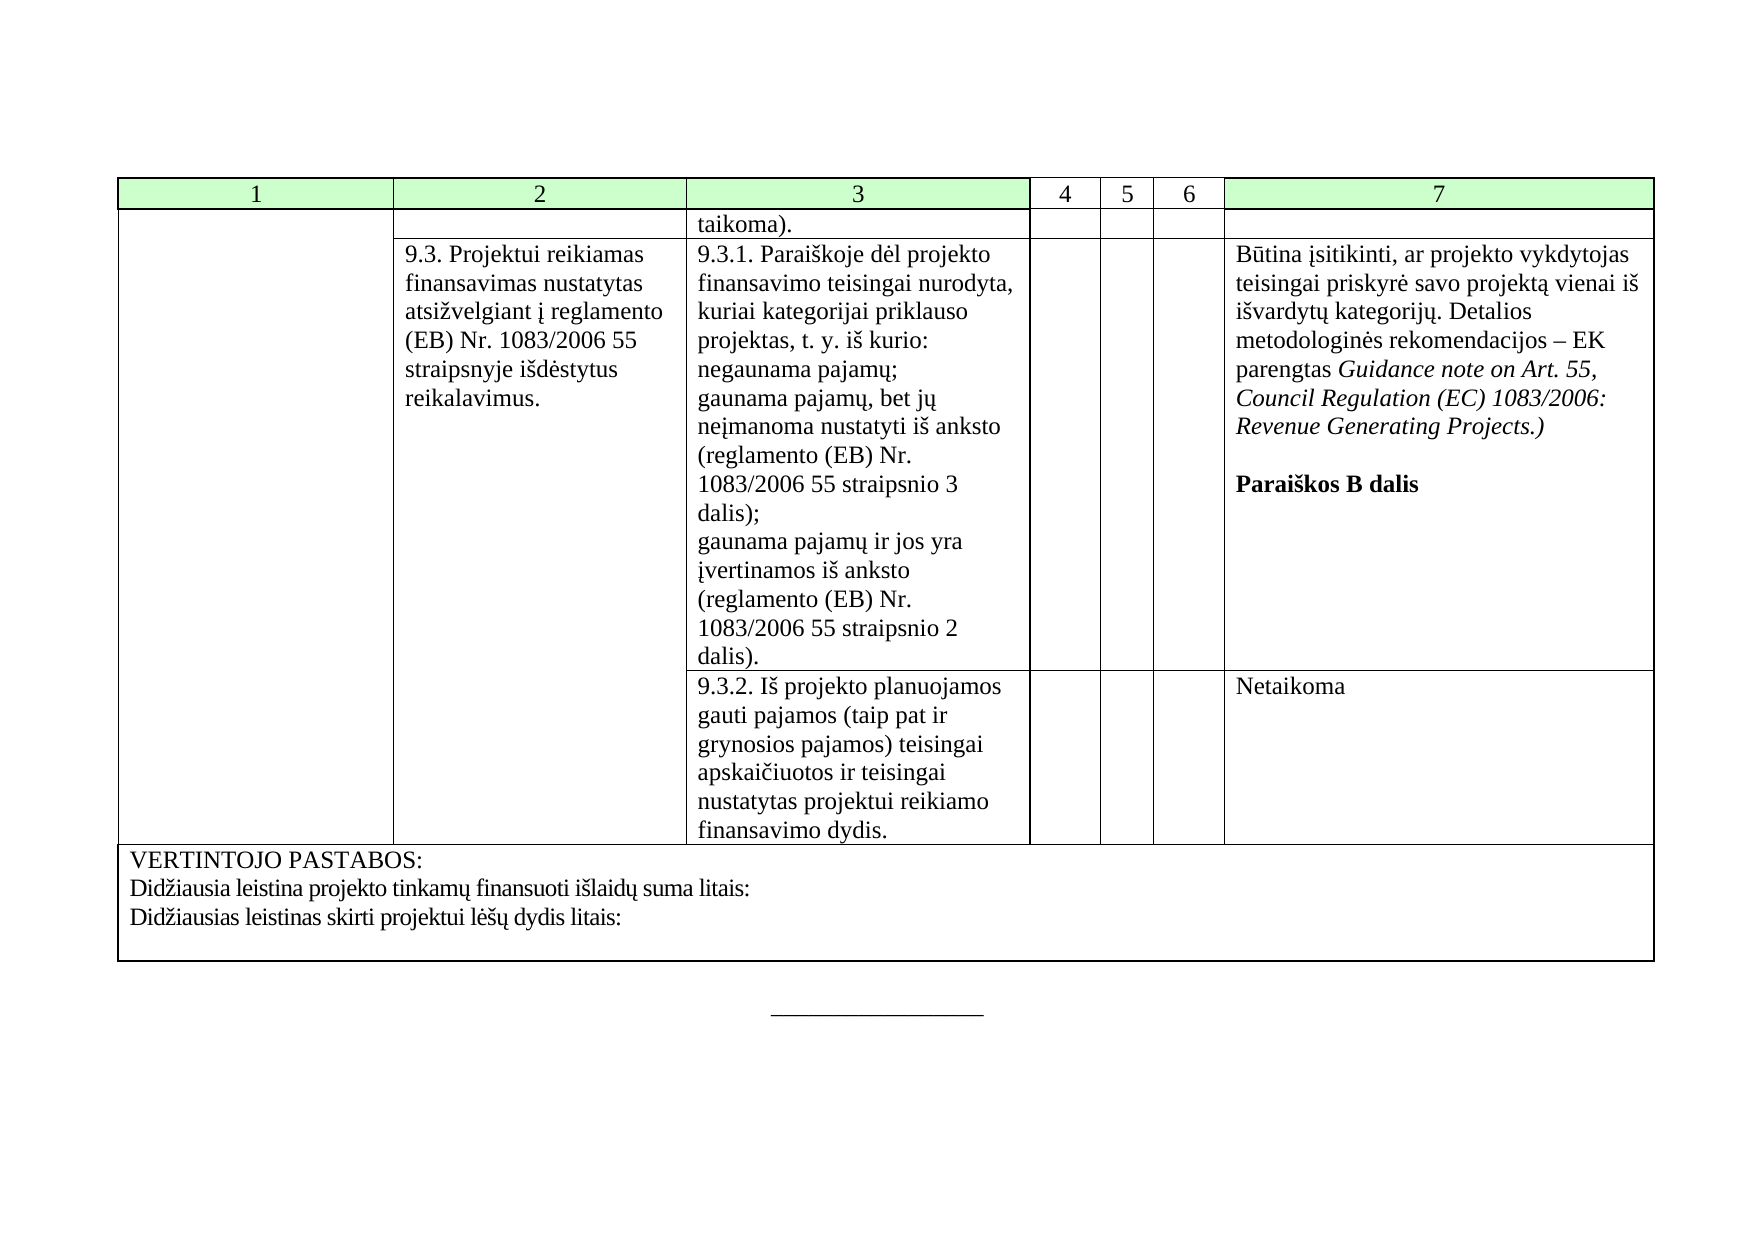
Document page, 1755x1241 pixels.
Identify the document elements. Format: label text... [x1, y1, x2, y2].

table_cell [1101, 671, 1153, 844]
table_header 6 [1154, 178, 1224, 208]
table_header 1 [119, 179, 393, 208]
table_header 7 [1225, 179, 1653, 208]
table_cell taikoma). [687, 210, 1029, 238]
table_cell [1154, 239, 1224, 670]
table_cell 9.3.2. Iš projekto planuojamos gauti pajamos (taip pat ir grynosios pajamos) teisingai apskaičiuotos ir teisingai nustatytas projektui reikiamo finansavimo dydis. [687, 671, 1029, 844]
table_cell 9.3. Projektui reikiamas finansavimas nustatytas atsižvelgiant į reglamento (EB) Nr. 1083/2006 55 straipsnyje išdėstytus reikalavimus. [394, 239, 686, 844]
table_cell [1101, 209, 1153, 238]
table_cell [1225, 210, 1653, 238]
table_cell [1031, 239, 1100, 670]
table_header 3 [687, 179, 1029, 208]
table_header 2 [394, 179, 686, 208]
table_cell [1031, 671, 1100, 844]
table_cell [1101, 239, 1153, 670]
table_header 4 [1031, 178, 1100, 208]
table_cell 9.3.1. Paraiškoje dėl projekto finansavimo teisingai nurodyta, kuriai kategorijai priklauso projektas, t. y. iš kurio: negaunama pajamų; gaunama pajamų, bet jų neįmanoma nustatyti iš anksto (reglamento (EB) Nr. 1083/2006 55 straipsnio 3 dalis); gaunama pajamų ir jos yra įvertinamos iš anksto (reglamento (EB) Nr. 1083/2006 55 straipsnio 2 dalis). [687, 239, 1029, 670]
table_cell [1154, 209, 1224, 238]
table_cell Būtina įsitikinti, ar projekto vykdytojas teisingai priskyrė savo projektą vienai iš išvardytų kategorijų. Detalios metodologinės rekomendacijos – EK parengtas Guidance note on Art. 55, Council Regulation (EC) 1083/2006: Revenue Generating Projects.) Paraiškos B dalis [1225, 239, 1653, 670]
table_header 5 [1101, 178, 1153, 208]
table_cell VERTINTOJO PASTABOS: Didžiausia leistina projekto tinkamų finansuoti išlaidų suma litais: Didžiausias leistinas skirti projektui lėšų dydis litais: [119, 845, 1653, 960]
table_cell [119, 210, 393, 844]
text _________________ [118, 991, 1636, 1019]
table_cell Netaikoma [1225, 671, 1653, 844]
table_cell [1154, 671, 1224, 844]
table_cell [1031, 209, 1100, 238]
